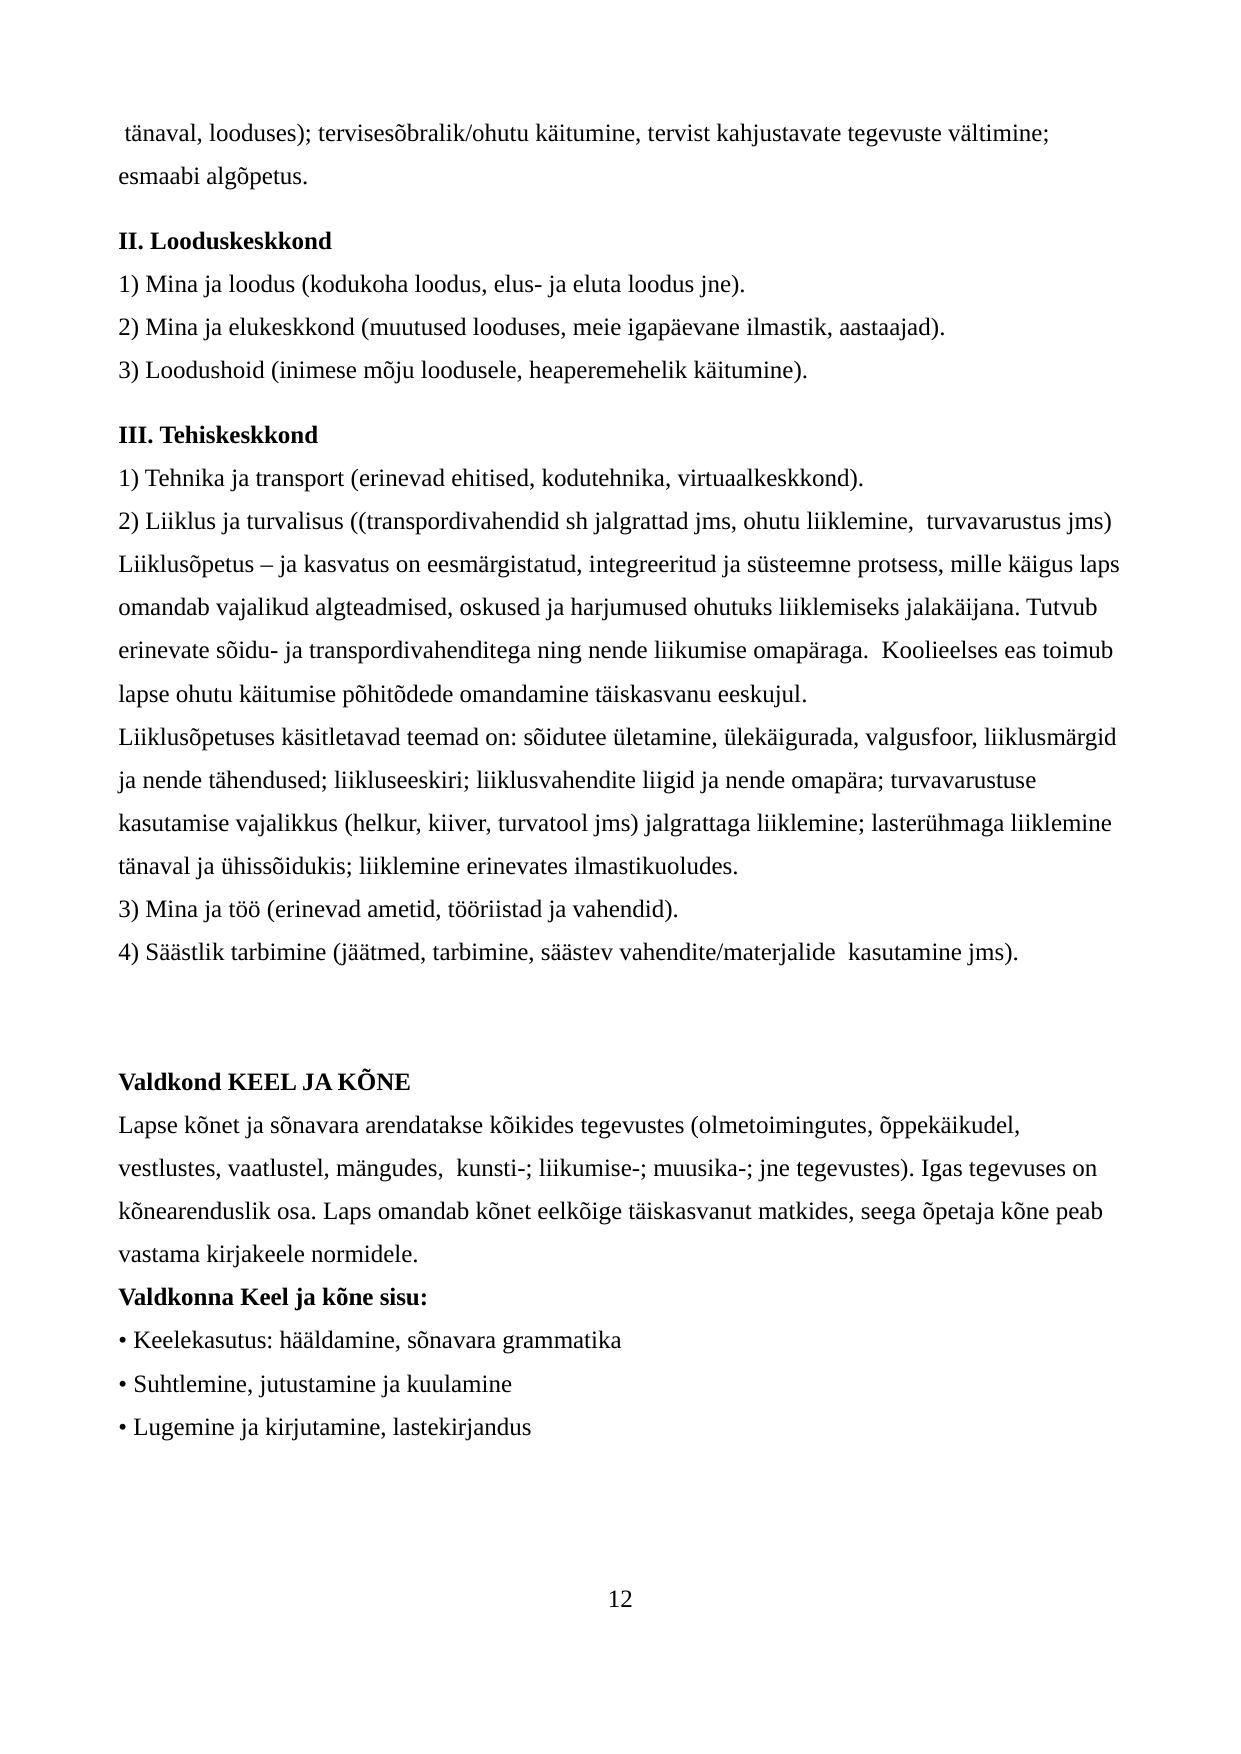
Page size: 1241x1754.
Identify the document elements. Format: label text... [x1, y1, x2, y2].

text II. Looduskeskkond [118, 226, 1122, 255]
text 2) Liiklus ja turvalisus ((transpordivahendid sh jalgrattad jms, ohutu liiklemine, turvavarustus jms) Liiklusõpetus – ja kasvatus on eesmärgistatud, integreeritud ja süsteemne protsess, mille käigus laps omandab vajalikud algteadmised, oskused ja harjumused ohutuks liiklemiseks jalakäijana. Tutvub erinevate sõidu- ja transpordivahenditega ning nende liikumise omapäraga. Koolieelses eas toimub lapse ohutu käitumise põhitõdede omandamine täiskasvanu eeskujul. [118, 506, 1122, 707]
text 1) Tehnika ja transport (erinevad ehitised, kodutehnika, virtuaalkeskkond). [118, 463, 1122, 492]
text Valdkond KEEL JA KÕNE [118, 1067, 1122, 1096]
text 12 [118, 1584, 1122, 1613]
text • Keelekasutus: hääldamine, sõnavara grammatika [118, 1326, 1122, 1354]
text Liiklusõpetuses käsitletavad teemad on: sõidutee ületamine, ülekäigurada, valgusfoor, liiklusmärgid ja nende tähendused; liikluseeskiri; liiklusvahendite liigid ja nende omapära; turvavarustuse kasutamise vajalikkus (helkur, kiiver, turvatool jms) jalgrattaga liiklemine; lasterühmaga liiklemine tänaval ja ühissõidukis; liiklemine erinevates ilmastikuoludes. [118, 722, 1122, 880]
text • Lugemine ja kirjutamine, lastekirjandus [118, 1412, 1122, 1441]
text 3) Loodushoid (inimese mõju loodusele, heaperemehelik käitumine). [118, 355, 1122, 384]
text 3) Mina ja töö (erinevad ametid, tööriistad ja vahendid). [118, 894, 1122, 923]
text Lapse kõnet ja sõnavara arendatakse kõikides tegevustes (olmetoimingutes, õppekäikudel, vestlustes, vaatlustel, mängudes, kunsti-; liikumise-; muusika-; jne tegevustes). Igas tegevuses on kõnearenduslik osa. Laps omandab kõnet eelkõige täiskasvanut matkides, seega õpetaja kõne peab vastama kirjakeele normidele. [118, 1110, 1122, 1268]
text tänaval, looduses); tervisesõbralik/ohutu käitumine, tervist kahjustavate tegevuste vältimine; esmaabi algõpetus. [118, 118, 1122, 190]
text Valdkonna Keel ja kõne sisu: [118, 1282, 1122, 1311]
text 4) Säästlik tarbimine (jäätmed, tarbimine, säästev vahendite/materjalide kasutamine jms). [118, 937, 1122, 966]
text III. Tehiskeskkond [118, 420, 1122, 449]
text 2) Mina ja elukeskkond (muutused looduses, meie igapäevane ilmastik, aastaajad). [118, 312, 1122, 341]
text 1) Mina ja loodus (kodukoha loodus, elus- ja eluta loodus jne). [118, 269, 1122, 298]
text • Suhtlemine, jutustamine ja kuulamine [118, 1369, 1122, 1397]
